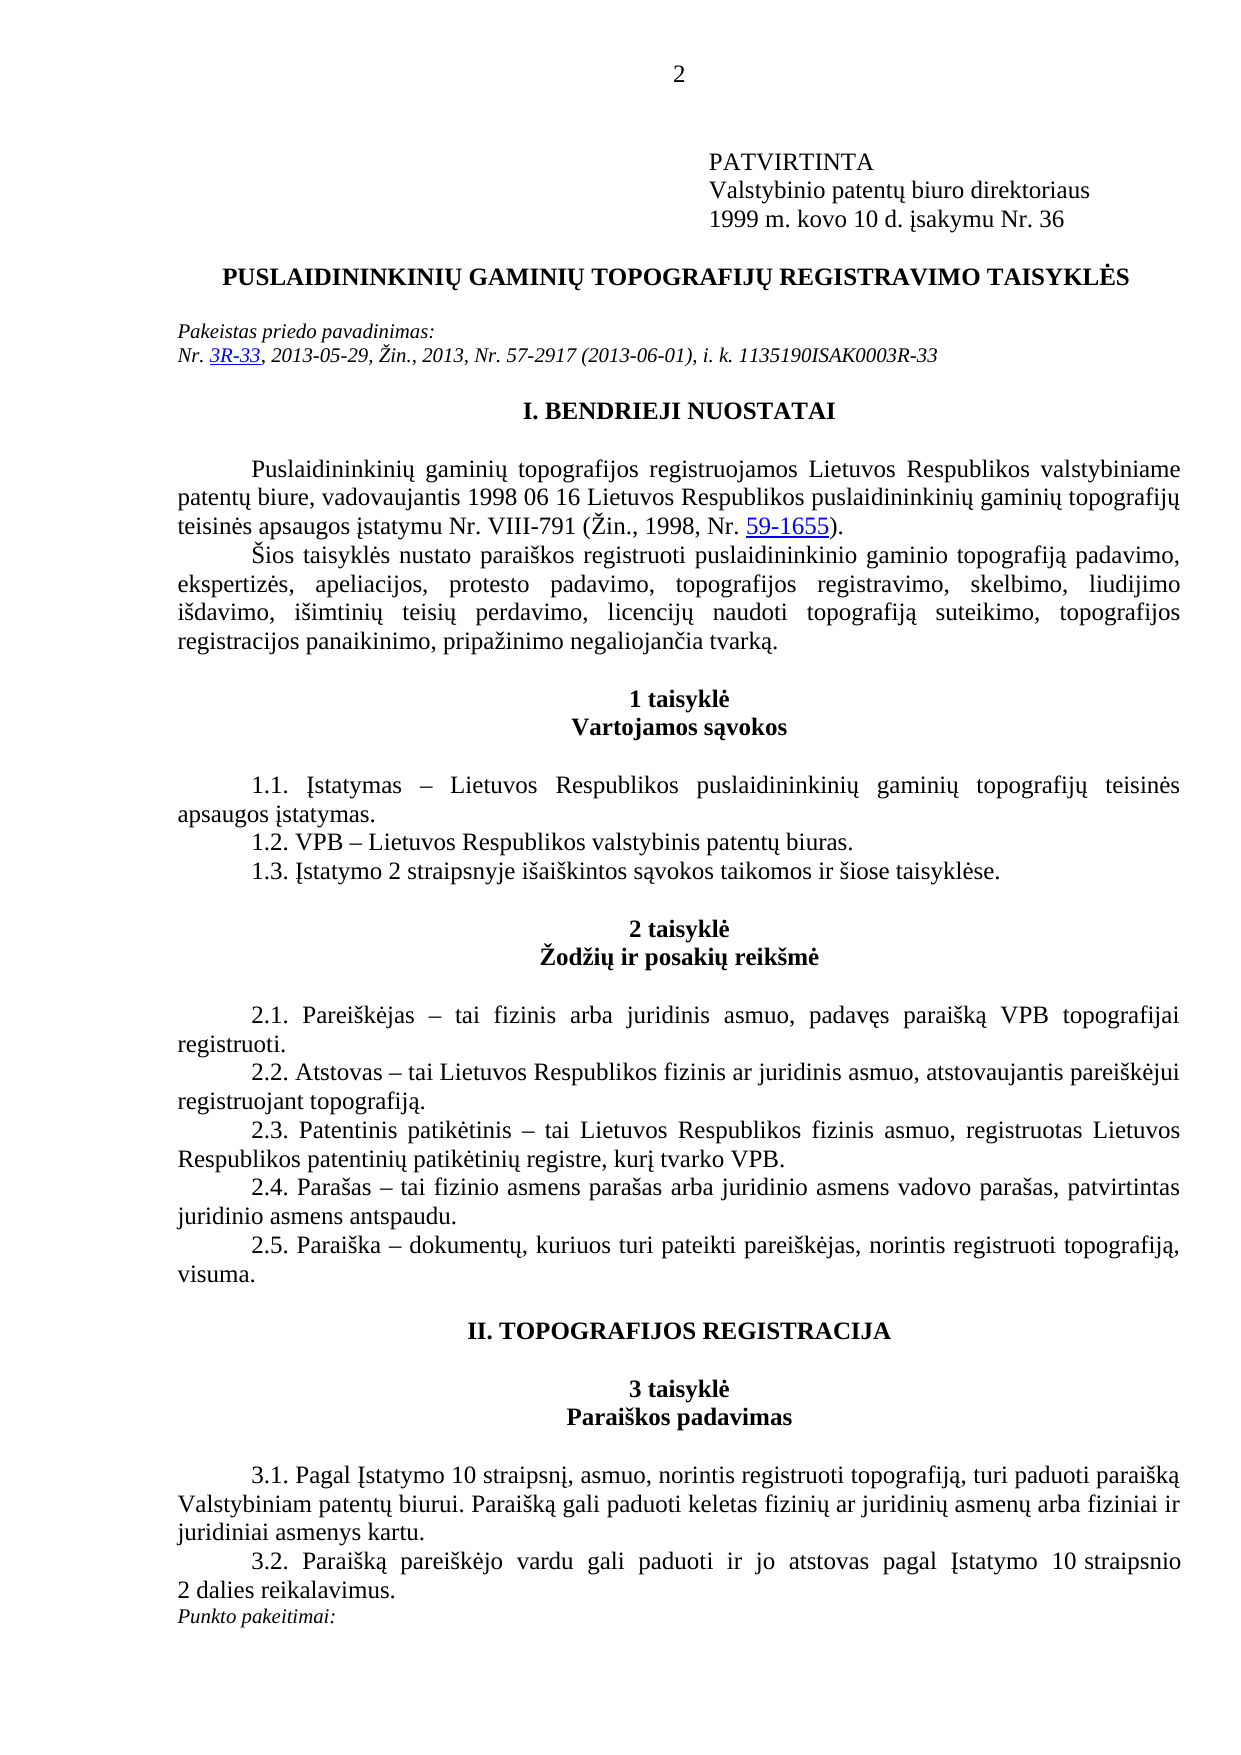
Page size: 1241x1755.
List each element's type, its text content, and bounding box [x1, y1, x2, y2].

text I. BENDRIEJI NUOSTATAI [177, 396, 1181, 425]
text 2.4. Parašas – tai fizinio asmens parašas arba juridinio asmens vadovo parašas, patvirtintas juridinio asmens antspaudu. [177, 1172, 1181, 1230]
text 1.2. VPB – Lietuvos Respublikos valstybinis patentų biuras. [177, 827, 1181, 856]
text Valstybinio patentų biuro direktoriaus [177, 176, 1181, 204]
text 3.1. Pagal Įstatymo 10 straipsnį, asmuo, norintis registruoti topografiją, turi paduoti paraišką Valstybiniam patentų biurui. Paraišką gali paduoti keletas fizinių ar juridinių asmenų arba fiziniai ir juridiniai asmenys kartu. [177, 1460, 1181, 1546]
text Punkto pakeitimai: [177, 1604, 1181, 1628]
text 2.3. Patentinis patikėtinis – tai Lietuvos Respublikos fizinis asmuo, registruotas Lietuvos Respublikos patentinių patikėtinių registre, kurį tvarko VPB. [177, 1115, 1181, 1172]
text PUSLAIDININKINIŲ GAMINIŲ TOPOGRAFIJŲ REGISTRAVIMO TAISYKLĖS [177, 262, 1181, 291]
text 1 taisyklė [177, 684, 1181, 712]
text 2.1. Pareiškėjas – tai fizinis arba juridinis asmuo, padavęs paraišką VPB topografijai registruoti. [177, 1000, 1181, 1057]
text Pakeistas priedo pavadinimas: [177, 319, 1181, 343]
text Vartojamos sąvokos [177, 712, 1181, 741]
text 2.2. Atstovas – tai Lietuvos Respublikos fizinis ar juridinis asmuo, atstovaujantis pareiškėjui registruojant topografiją. [177, 1057, 1181, 1115]
text 2.5. Paraiška – dokumentų, kuriuos turi pateikti pareiškėjas, norintis registruoti topografiją, visuma. [177, 1230, 1181, 1287]
text II. TOPOGRAFIJOS REGISTRACIJA [177, 1316, 1181, 1345]
text Paraiškos padavimas [177, 1402, 1181, 1431]
text Šios taisyklės nustato paraiškos registruoti puslaidininkinio gaminio topografiją padavimo, ekspertizės, apeliacijos, protesto padavimo, topografijos registravimo, skelbimo, liudijimo išdavimo, išimtinių teisių perdavimo, licencijų naudoti topografiją suteikimo, topografijos registracijos panaikinimo, pripažinimo negaliojančia tvarką. [177, 540, 1181, 655]
text 2 taisyklė [177, 914, 1181, 942]
text 1.1. Įstatymas – Lietuvos Respublikos puslaidininkinių gaminių topografijų teisinės apsaugos įstatymas. [177, 770, 1181, 827]
text 3.2. Paraišką pareiškėjo vardu gali paduoti ir jo atstovas pagal Įstatymo 10 straipsnio 2 dalies reikalavimus. [177, 1546, 1181, 1604]
text Žodžių ir posakių reikšmė [177, 942, 1181, 971]
text Puslaidininkinių gaminių topografijos registruojamos Lietuvos Respublikos valstybiniame patentų biure, vadovaujantis 1998 06 16 Lietuvos Respublikos puslaidininkinių gaminių topografijų teisinės apsaugos įstatymu Nr. VIII-791 (Žin., 1998, Nr. 59-1655). [177, 454, 1181, 540]
text PATVIRTINTA [177, 147, 1181, 176]
text Nr. 3R-33, 2013-05-29, Žin., 2013, Nr. 57-2917 (2013-06-01), i. k. 1135190ISAK0003R-33 [177, 343, 1181, 367]
text 1999 m. kovo 10 d. įsakymu Nr. 36 [177, 204, 1181, 233]
text 1.3. Įstatymo 2 straipsnyje išaiškintos sąvokos taikomos ir šiose taisyklėse. [177, 856, 1181, 885]
text 3 taisyklė [177, 1374, 1181, 1402]
